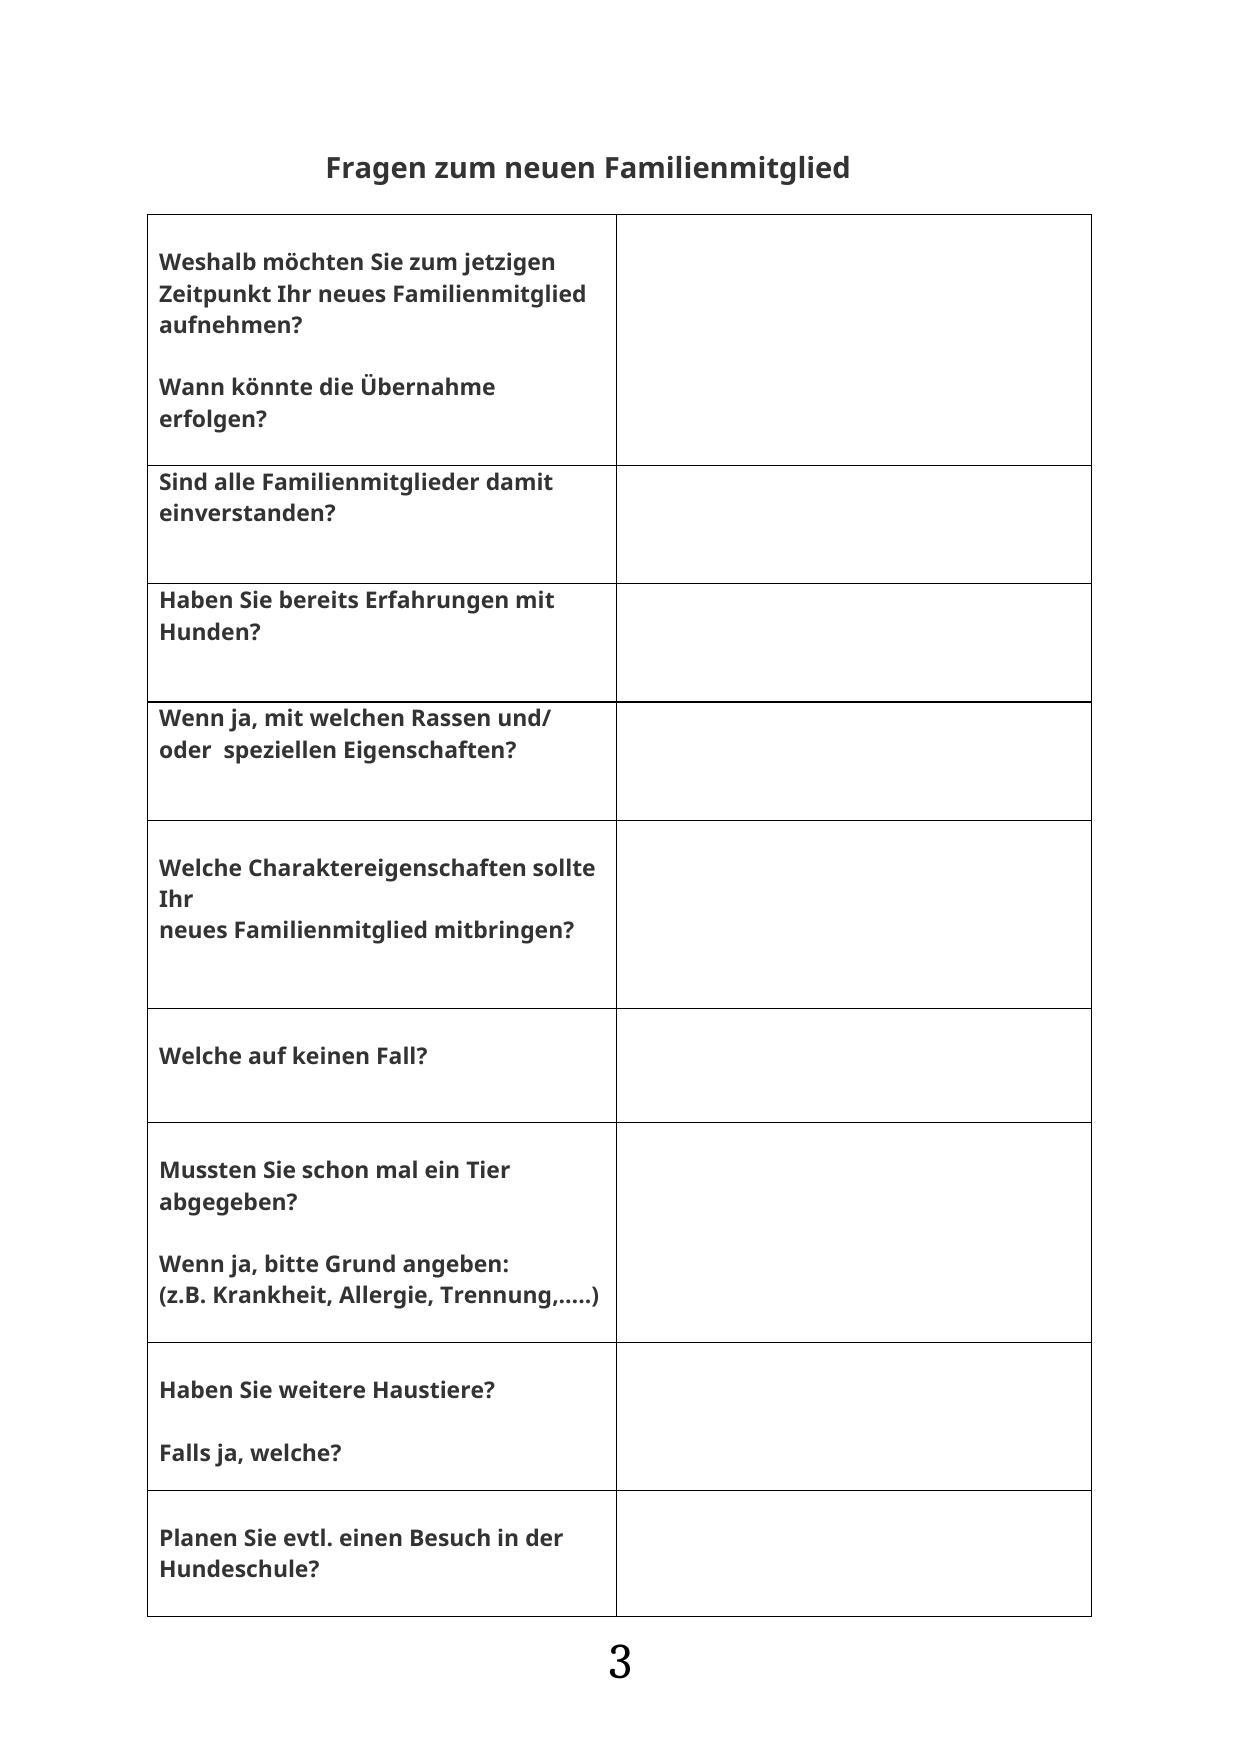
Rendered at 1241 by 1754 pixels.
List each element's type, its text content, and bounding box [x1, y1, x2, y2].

table_cell [617, 1123, 1091, 1342]
table_cell Mussten Sie schon mal ein Tier abgegeben? Wenn ja, bitte Grund angeben: (z.B. Krankheit, Allergie, Trennung,…..) [148, 1123, 616, 1342]
table_cell [617, 1009, 1091, 1122]
table_cell [617, 466, 1091, 583]
table_cell [617, 703, 1091, 819]
table_cell [617, 821, 1091, 1008]
table_header Weshalb möchten Sie zum jetzigen Zeitpunkt Ihr neues Familienmitglied aufnehmen? Wann könnte die Übernahme erfolgen? [148, 215, 616, 465]
table_cell Sind alle Familienmitglieder damit einverstanden? [148, 466, 616, 583]
table_cell Wenn ja, mit welchen Rassen und/ oder speziellen Eigenschaften? [148, 703, 616, 819]
table_cell Welche auf keinen Fall? [148, 1009, 616, 1122]
table_header [617, 215, 1091, 465]
table_cell Welche Charaktereigenschaften sollte Ihr neues Familienmitglied mitbringen? [148, 821, 616, 1008]
table_cell [617, 1491, 1091, 1616]
table_cell Haben Sie bereits Erfahrungen mit Hunden? [148, 584, 616, 701]
table_cell [617, 1343, 1091, 1489]
text Fragen zum neuen Familienmitglied [148, 148, 1093, 187]
table_cell [617, 584, 1091, 701]
table_cell Haben Sie weitere Haustiere? Falls ja, welche? [148, 1343, 616, 1489]
table_cell Planen Sie evtl. einen Besuch in der Hundeschule? [148, 1491, 616, 1616]
